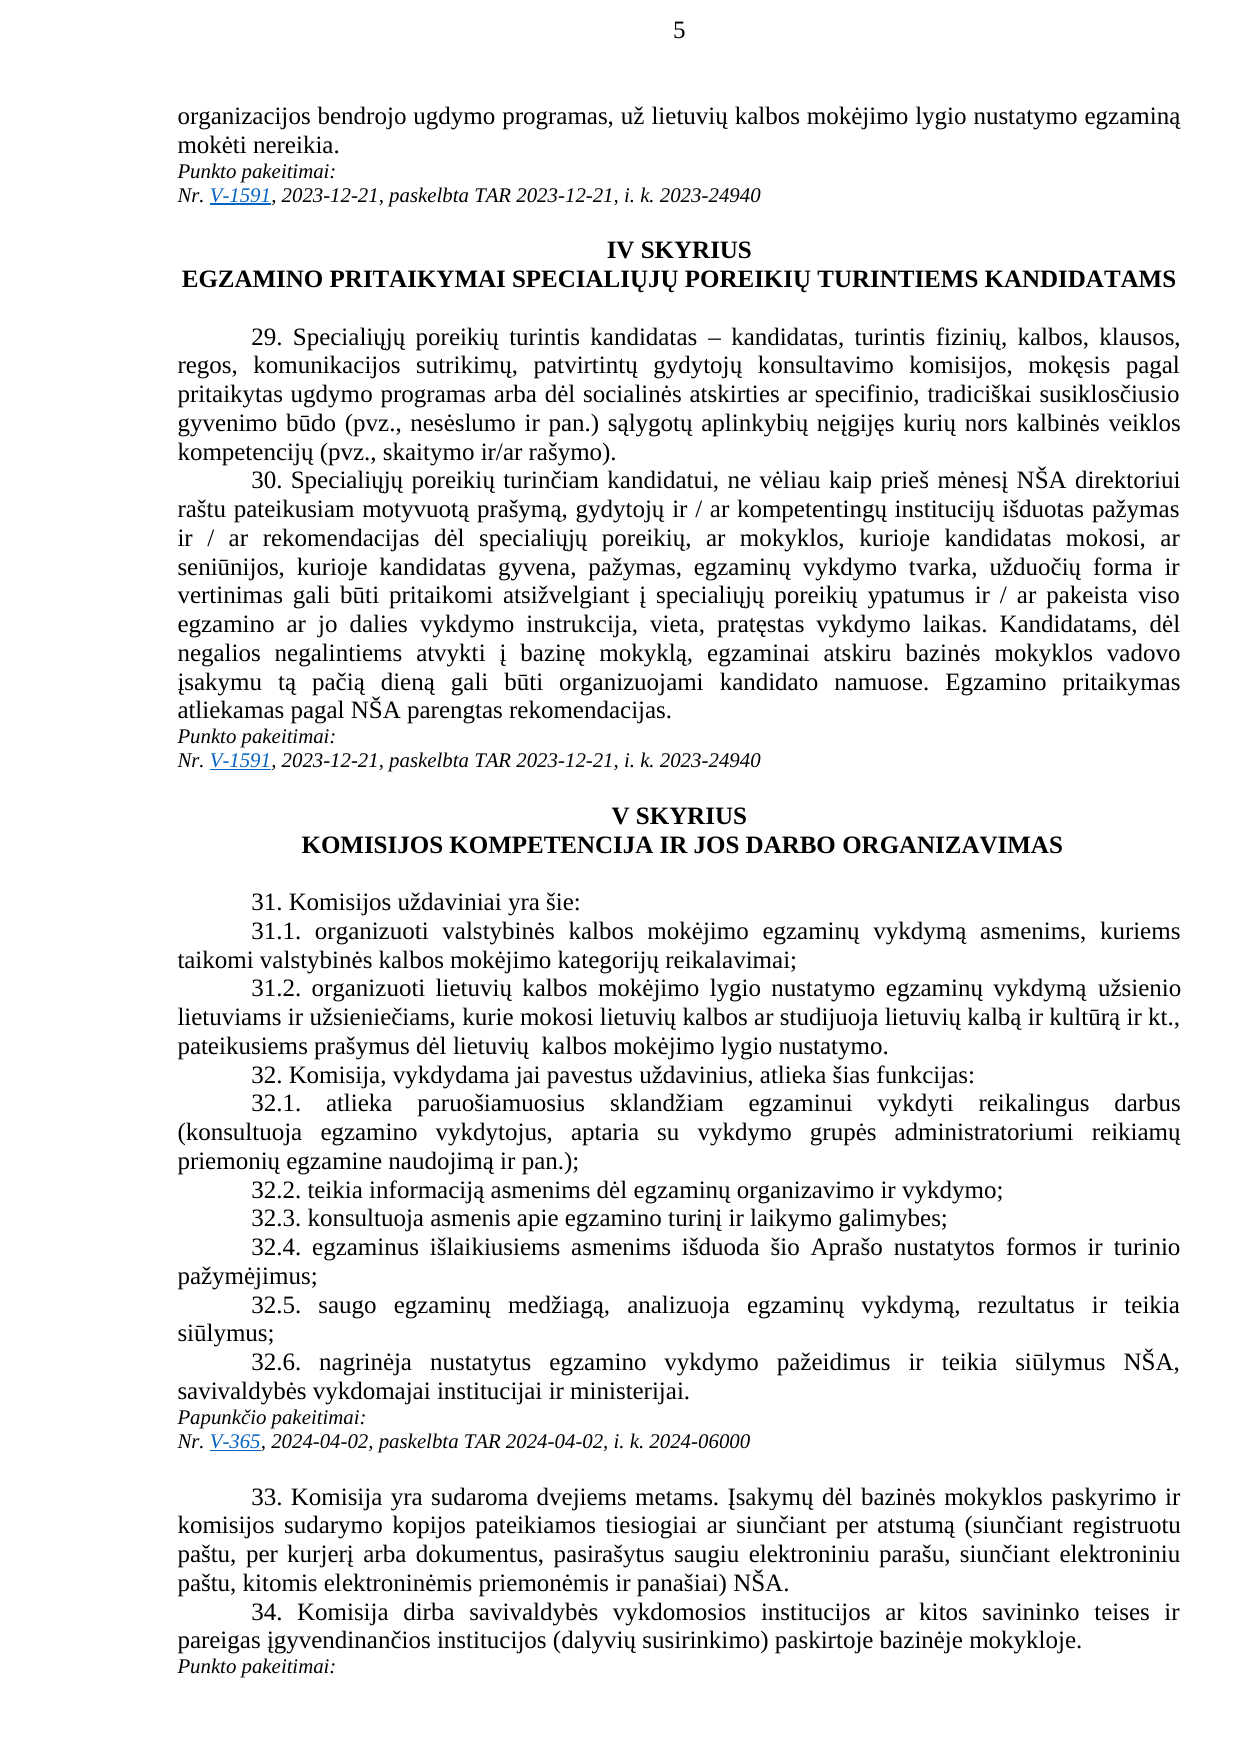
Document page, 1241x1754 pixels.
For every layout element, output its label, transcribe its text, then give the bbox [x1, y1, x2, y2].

text Nr. V-1591, 2023-12-21, paskelbta TAR 2023-12-21, i. k. 2023-24940 [177, 183, 1181, 207]
text 30. Specialiųjų poreikių turinčiam kandidatui, ne vėliau kaip prieš mėnesį NŠA direktoriui raštu pateikusiam motyvuotą prašymą, gydytojų ir / ar kompetentingų institucijų išduotas pažymas ir / ar rekomendacijas dėl specialiųjų poreikių, ar mokyklos, kurioje kandidatas mokosi, ar seniūnijos, kurioje kandidatas gyvena, pažymas, egzaminų vykdymo tvarka, užduočių forma ir vertinimas gali būti pritaikomi atsižvelgiant į specialiųjų poreikių ypatumus ir / ar pakeista viso egzamino ar jo dalies vykdymo instrukcija, vieta, pratęstas vykdymo laikas. Kandidatams, dėl negalios negalintiems atvykti į bazinę mokyklą, egzaminai atskiru bazinės mokyklos vadovo įsakymu tą pačią dieną gali būti organizuojami kandidato namuose. Egzamino pritaikymas atliekamas pagal NŠA parengtas rekomendacijas. [177, 465, 1181, 724]
text 32.1. atlieka paruošiamuosius sklandžiam egzaminui vykdyti reikalingus darbus (konsultuoja egzamino vykdytojus, aptaria su vykdymo grupės administratoriumi reikiamų priemonių egzamine naudojimą ir pan.); [177, 1088, 1181, 1175]
text 32.3. konsultuoja asmenis apie egzamino turinį ir laikymo galimybes; [177, 1203, 1181, 1232]
text V SKYRIUS [177, 801, 1181, 830]
text Nr. V-1591, 2023-12-21, paskelbta TAR 2023-12-21, i. k. 2023-24940 [177, 748, 1181, 772]
text EGZAMINO PRITAIKYMAI SPECIALIŲJŲ POREIKIŲ TURINTIEMS KANDIDATAMS [177, 264, 1181, 293]
text Punkto pakeitimai: [177, 724, 1181, 748]
text 32.2. teikia informaciją asmenims dėl egzaminų organizavimo ir vykdymo; [177, 1175, 1181, 1203]
text 31.1. organizuoti valstybinės kalbos mokėjimo egzaminų vykdymą asmenims, kuriems taikomi valstybinės kalbos mokėjimo kategorijų reikalavimai; [177, 916, 1181, 973]
text 31.2. organizuoti lietuvių kalbos mokėjimo lygio nustatymo egzaminų vykdymą užsienio lietuviams ir užsieniečiams, kurie mokosi lietuvių kalbos ar studijuoja lietuvių kalbą ir kultūrą ir kt., pateikusiems prašymus dėl lietuvių kalbos mokėjimo lygio nustatymo. [177, 973, 1181, 1060]
text 34. Komisija dirba savivaldybės vykdomosios institucijos ar kitos savininko teises ir pareigas įgyvendinančios institucijos (dalyvių susirinkimo) paskirtoje bazinėje mokykloje. [177, 1597, 1181, 1654]
text 29. Specialiųjų poreikių turintis kandidatas – kandidatas, turintis fizinių, kalbos, klausos, regos, komunikacijos sutrikimų, patvirtintų gydytojų konsultavimo komisijos, mokęsis pagal pritaikytas ugdymo programas arba dėl socialinės atskirties ar specifinio, tradiciškai susiklosčiusio gyvenimo būdo (pvz., nesėslumo ir pan.) sąlygotų aplinkybių neįgijęs kurių nors kalbinės veiklos kompetencijų (pvz., skaitymo ir/ar rašymo). [177, 322, 1181, 465]
text 31. Komisijos uždaviniai yra šie: [177, 887, 1181, 916]
text Papunkčio pakeitimai: [177, 1405, 1181, 1429]
text Nr. V-365, 2024-04-02, paskelbta TAR 2024-04-02, i. k. 2024-06000 [177, 1429, 1181, 1453]
text organizacijos bendrojo ugdymo programas, už lietuvių kalbos mokėjimo lygio nustatymo egzaminą mokėti nereikia. [177, 101, 1181, 158]
text 32.6. nagrinėja nustatytus egzamino vykdymo pažeidimus ir teikia siūlymus NŠA, savivaldybės vykdomajai institucijai ir ministerijai. [177, 1347, 1181, 1405]
text 32.5. saugo egzaminų medžiagą, analizuoja egzaminų vykdymą, rezultatus ir teikia siūlymus; [177, 1290, 1181, 1347]
text 32. Komisija, vykdydama jai pavestus uždavinius, atlieka šias funkcijas: [177, 1060, 1181, 1088]
text 33. Komisija yra sudaroma dvejiems metams. Įsakymų dėl bazinės mokyklos paskyrimo ir komisijos sudarymo kopijos pateikiamos tiesiogiai ar siunčiant per atstumą (siunčiant registruotu paštu, per kurjerį arba dokumentus, pasirašytus saugiu elektroniniu parašu, siunčiant elektroniniu paštu, kitomis elektroninėmis priemonėmis ir panašiai) NŠA. [177, 1482, 1181, 1597]
text Punkto pakeitimai: [177, 1654, 1181, 1678]
text IV SKYRIUS [177, 235, 1181, 264]
text KOMISIJOS KOMPETENCIJA IR JOS DARBO ORGANIZAVIMAS [177, 830, 1181, 858]
text Punkto pakeitimai: [177, 158, 1181, 183]
text 32.4. egzaminus išlaikiusiems asmenims išduoda šio Aprašo nustatytos formos ir turinio pažymėjimus; [177, 1232, 1181, 1290]
